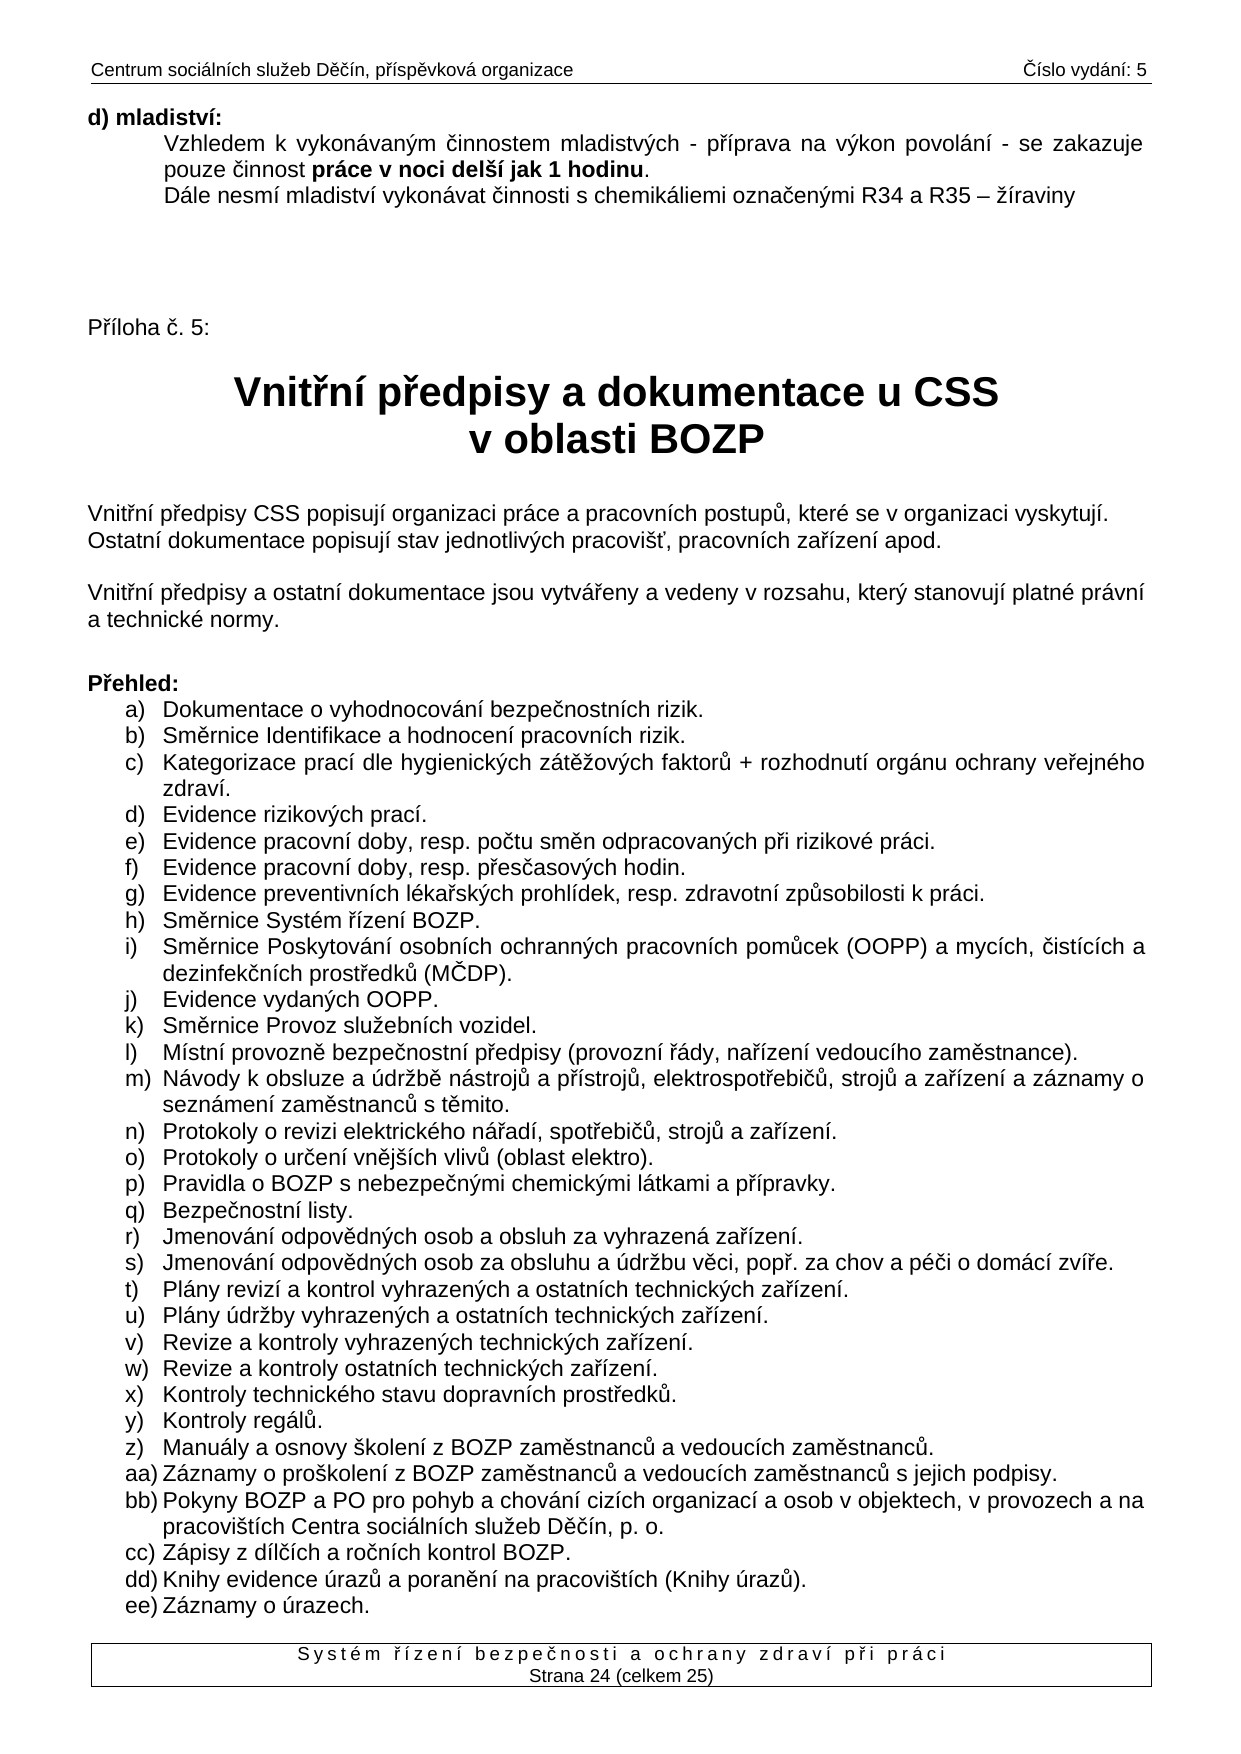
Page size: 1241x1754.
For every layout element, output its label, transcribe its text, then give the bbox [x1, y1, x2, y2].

text Příloha č. 5: [87, 314, 1144, 341]
text Vnitřní předpisy a dokumentace u CSS [87, 367, 1146, 415]
list Návody k obsluze a údržbě nástrojů a přístrojů, elektrospotřebičů, strojů a zařízení a záznamy o seznámení zaměstnanců s těmito. [125, 1065, 1146, 1118]
list Protokoly o revizi elektrického nářadí, spotřebičů, strojů a zařízení. [125, 1118, 1146, 1144]
list Revize a kontroly vyhrazených technických zařízení. [125, 1328, 1146, 1355]
list Zápisy z dílčích a ročních kontrol BOZP. [125, 1539, 1146, 1566]
list Evidence vydaných OOPP. [125, 986, 1146, 1012]
list Záznamy o úrazech. [125, 1592, 1146, 1618]
list Jmenování odpovědných osob za obsluhu a údržbu věci, popř. za chov a péči o domácí zvíře. [125, 1249, 1146, 1276]
list Plány revizí a kontrol vyhrazených a ostatních technických zařízení. [125, 1276, 1146, 1302]
text Vzhledem k vykonávaným činnostem mladistvých - příprava na výkon povolání - se zakazuje pouze činnost práce v noci delší jak 1 hodinu. [163, 130, 1144, 182]
list Dokumentace o vyhodnocování bezpečnostních rizik. [125, 696, 1146, 722]
list Místní provozně bezpečnostní předpisy (provozní řády, nařízení vedoucího zaměstnance). [125, 1038, 1146, 1065]
list Kategorizace prací dle hygienických zátěžových faktorů + rozhodnutí orgánu ochrany veřejného zdraví. [125, 749, 1146, 801]
list Pokyny BOZP a PO pro pohyb a chování cizích organizací a osob v objektech, v provozech a na pracovištích Centra sociálních služeb Děčín, p. o. [125, 1487, 1146, 1539]
list Směrnice Identifikace a hodnocení pracovních rizik. [125, 722, 1146, 749]
list Bezpečnostní listy. [125, 1197, 1146, 1223]
text Vnitřní předpisy a ostatní dokumentace jsou vytvářeny a vedeny v rozsahu, který stanovují platné právní a technické normy. [87, 579, 1146, 632]
text Ostatní dokumentace popisují stav jednotlivých pracovišť, pracovních zařízení apod. [87, 527, 1146, 553]
text Vnitřní předpisy CSS popisují organizaci práce a pracovních postupů, které se v organizaci vyskytují. [87, 500, 1146, 527]
text Přehled: [87, 669, 1146, 696]
list Jmenování odpovědných osob a obsluh za vyhrazená zařízení. [125, 1223, 1146, 1249]
list Protokoly o určení vnějších vlivů (oblast elektro). [125, 1144, 1146, 1170]
text Dále nesmí mladiství vykonávat činnosti s chemikáliemi označenými R34 a R35 – žíraviny [163, 182, 1144, 209]
list Evidence pracovní doby, resp. počtu směn odpracovaných při rizikové práci. [125, 828, 1146, 854]
list Plány údržby vyhrazených a ostatních technických zařízení. [125, 1302, 1146, 1328]
list Evidence pracovní doby, resp. přesčasových hodin. [125, 854, 1146, 880]
list Knihy evidence úrazů a poranění na pracovištích (Knihy úrazů). [125, 1566, 1146, 1592]
list Kontroly regálů. [125, 1407, 1146, 1434]
list Směrnice Poskytování osobních ochranných pracovních pomůcek (OOPP) a mycích, čistících a dezinfekčních prostředků (MČDP). [125, 933, 1146, 986]
list Směrnice Provoz služebních vozidel. [125, 1012, 1146, 1038]
list Manuály a osnovy školení z BOZP zaměstnanců a vedoucích zaměstnanců. [125, 1434, 1146, 1460]
list Evidence rizikových prací. [125, 801, 1146, 828]
list Kontroly technického stavu dopravních prostředků. [125, 1381, 1146, 1407]
list Revize a kontroly ostatních technických zařízení. [125, 1355, 1146, 1381]
list Směrnice Systém řízení BOZP. [125, 907, 1146, 933]
text d) mladiství: [87, 103, 1146, 130]
list Záznamy o proškolení z BOZP zaměstnanců a vedoucích zaměstnanců s jejich podpisy. [125, 1460, 1146, 1487]
text v oblasti BOZP [87, 415, 1146, 463]
list Pravidla o BOZP s nebezpečnými chemickými látkami a přípravky. [125, 1170, 1146, 1197]
list Evidence preventivních lékařských prohlídek, resp. zdravotní způsobilosti k práci. [125, 880, 1146, 907]
